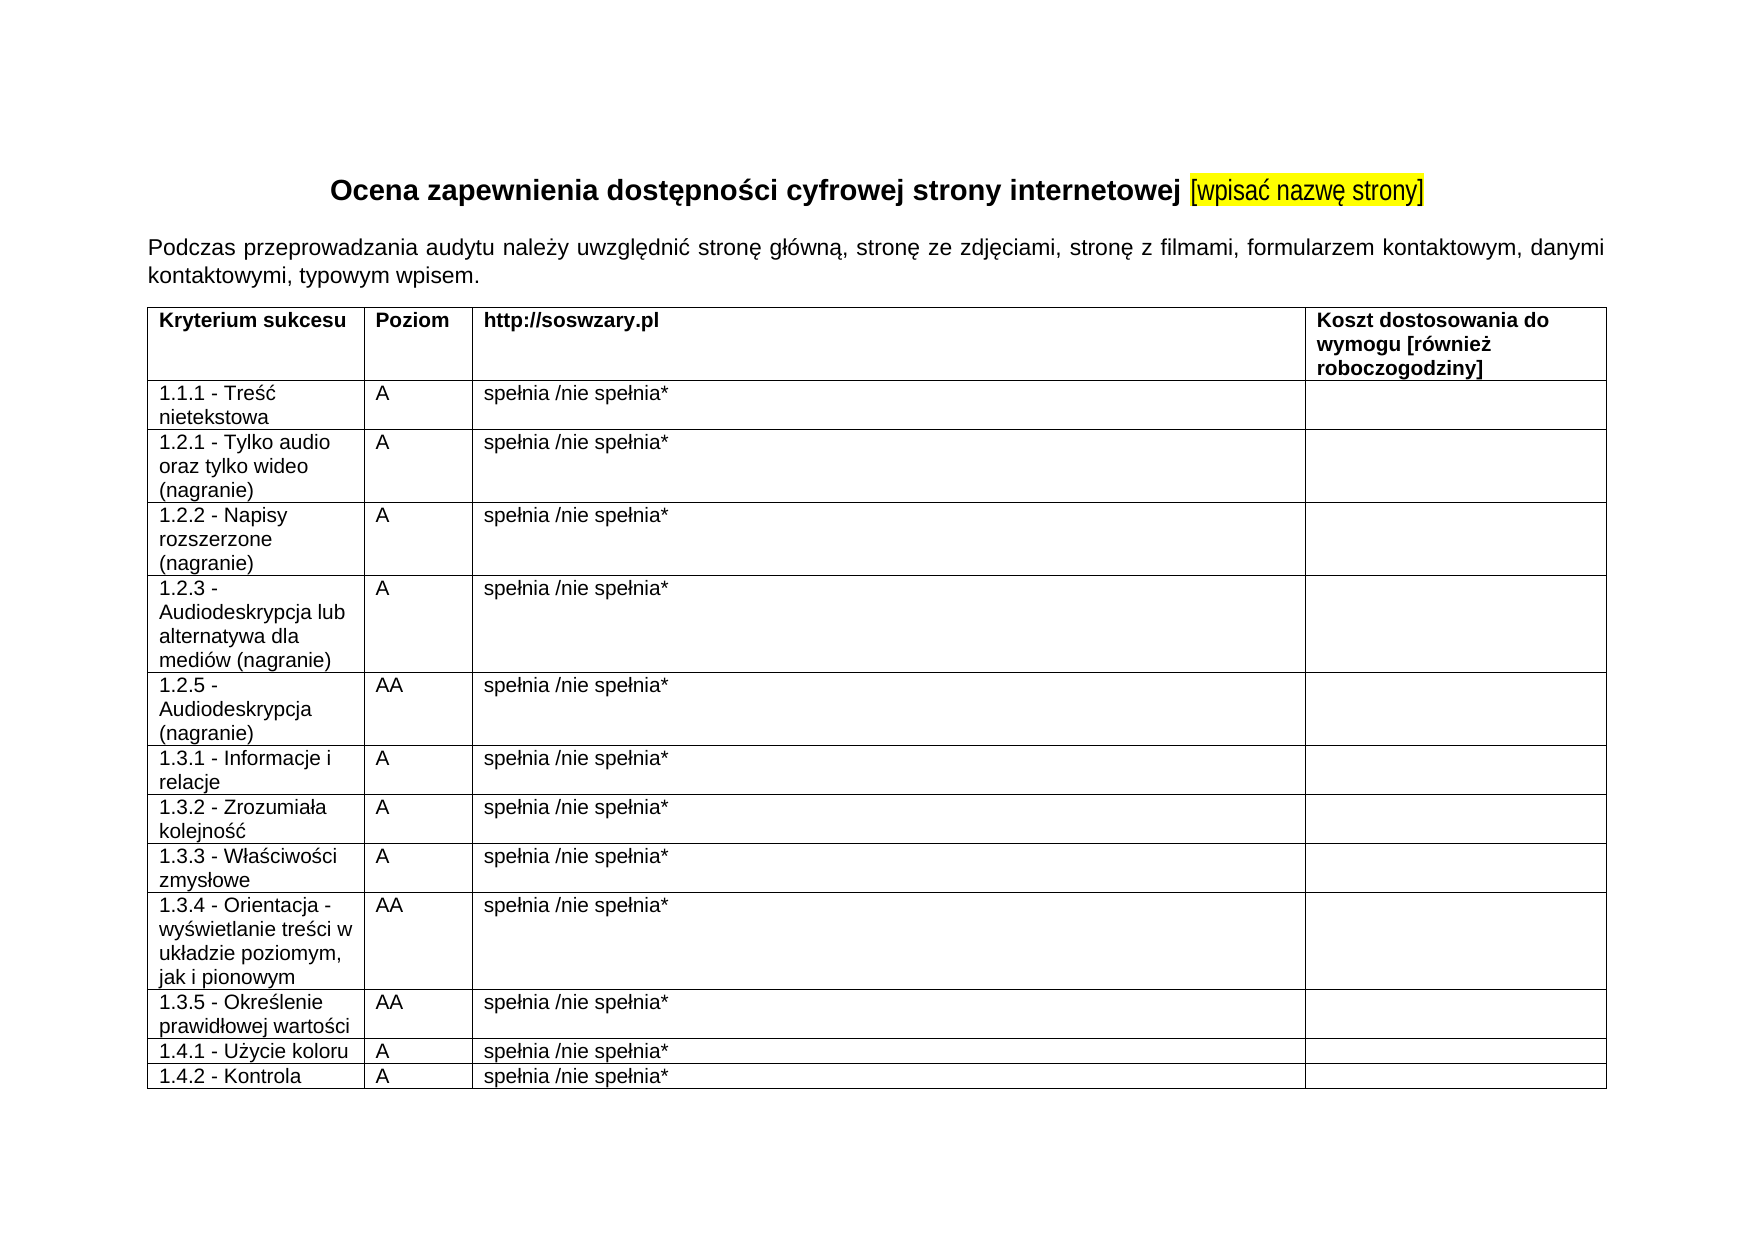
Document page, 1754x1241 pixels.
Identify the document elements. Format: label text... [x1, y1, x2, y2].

table_cell [1306, 430, 1606, 502]
table_cell [1306, 1039, 1606, 1062]
table_cell AA [365, 673, 472, 745]
table_cell A [365, 795, 472, 843]
table_cell 1.3.4 - Orientacja - wyświetlanie treści w układzie poziomym, jak i pionowym [148, 893, 364, 988]
table_cell 1.2.1 - Tylko audio oraz tylko wideo (nagranie) [148, 430, 364, 502]
table_cell 1.4.2 - Kontrola [148, 1064, 364, 1087]
table_cell spełnia /nie spełnia* [473, 893, 1305, 988]
table_cell spełnia /nie spełnia* [473, 673, 1305, 745]
table_cell spełnia /nie spełnia* [473, 795, 1305, 843]
table_cell A [365, 576, 472, 672]
table_cell 1.3.2 - Zrozumiała kolejność [148, 795, 364, 843]
table_cell spełnia /nie spełnia* [473, 844, 1305, 892]
table_cell AA [365, 893, 472, 988]
table_cell [1306, 673, 1606, 745]
table_cell spełnia /nie spełnia* [473, 990, 1305, 1037]
table_cell spełnia /nie spełnia* [473, 1064, 1305, 1087]
text Podczas przeprowadzania audytu należy uwzględnić stronę główną, stronę ze zdjęciami, stronę z filmami, formularzem kontaktowym, danymi kontaktowymi, typowym wpisem. [148, 234, 1606, 288]
table_cell 1.3.5 - Określenie prawidłowej wartości [148, 990, 364, 1037]
table_cell spełnia /nie spełnia* [473, 381, 1305, 429]
table_cell spełnia /nie spełnia* [473, 576, 1305, 672]
table_cell A [365, 430, 472, 502]
table_cell 1.2.5 - Audiodeskrypcja (nagranie) [148, 673, 364, 745]
table_cell spełnia /nie spełnia* [473, 1039, 1305, 1062]
table_cell [1306, 746, 1606, 794]
table_cell 1.1.1 - Treść nietekstowa [148, 381, 364, 429]
table_cell A [365, 1039, 472, 1062]
table_cell 1.3.1 - Informacje i relacje [148, 746, 364, 794]
table_cell [1306, 1064, 1606, 1087]
table_cell 1.4.1 - Użycie koloru [148, 1039, 364, 1062]
table_cell spełnia /nie spełnia* [473, 430, 1305, 502]
table_cell A [365, 746, 472, 794]
subtitle Ocena zapewnienia dostępności cyfrowej strony internetowej [wpisać nazwę strony] [148, 173, 1606, 206]
table_cell A [365, 1064, 472, 1087]
table_header http://soswzary.pl [473, 308, 1305, 380]
table_cell A [365, 844, 472, 892]
table_cell [1306, 844, 1606, 892]
table_cell AA [365, 990, 472, 1037]
table_header Kryterium sukcesu [148, 308, 364, 380]
table_cell spełnia /nie spełnia* [473, 746, 1305, 794]
table_cell [1306, 795, 1606, 843]
table_header Koszt dostosowania do wymogu [również roboczogodziny] [1306, 308, 1606, 380]
table_cell [1306, 503, 1606, 575]
table_cell A [365, 381, 472, 429]
table_cell [1306, 990, 1606, 1037]
table_cell 1.2.2 - Napisy rozszerzone (nagranie) [148, 503, 364, 575]
table_cell A [365, 503, 472, 575]
table_header Poziom [365, 308, 472, 380]
table_cell spełnia /nie spełnia* [473, 503, 1305, 575]
table_cell [1306, 381, 1606, 429]
table_cell [1306, 576, 1606, 672]
table_cell 1.2.3 - Audiodeskrypcja lub alternatywa dla mediów (nagranie) [148, 576, 364, 672]
table_cell [1306, 893, 1606, 988]
table_cell 1.3.3 - Właściwości zmysłowe [148, 844, 364, 892]
